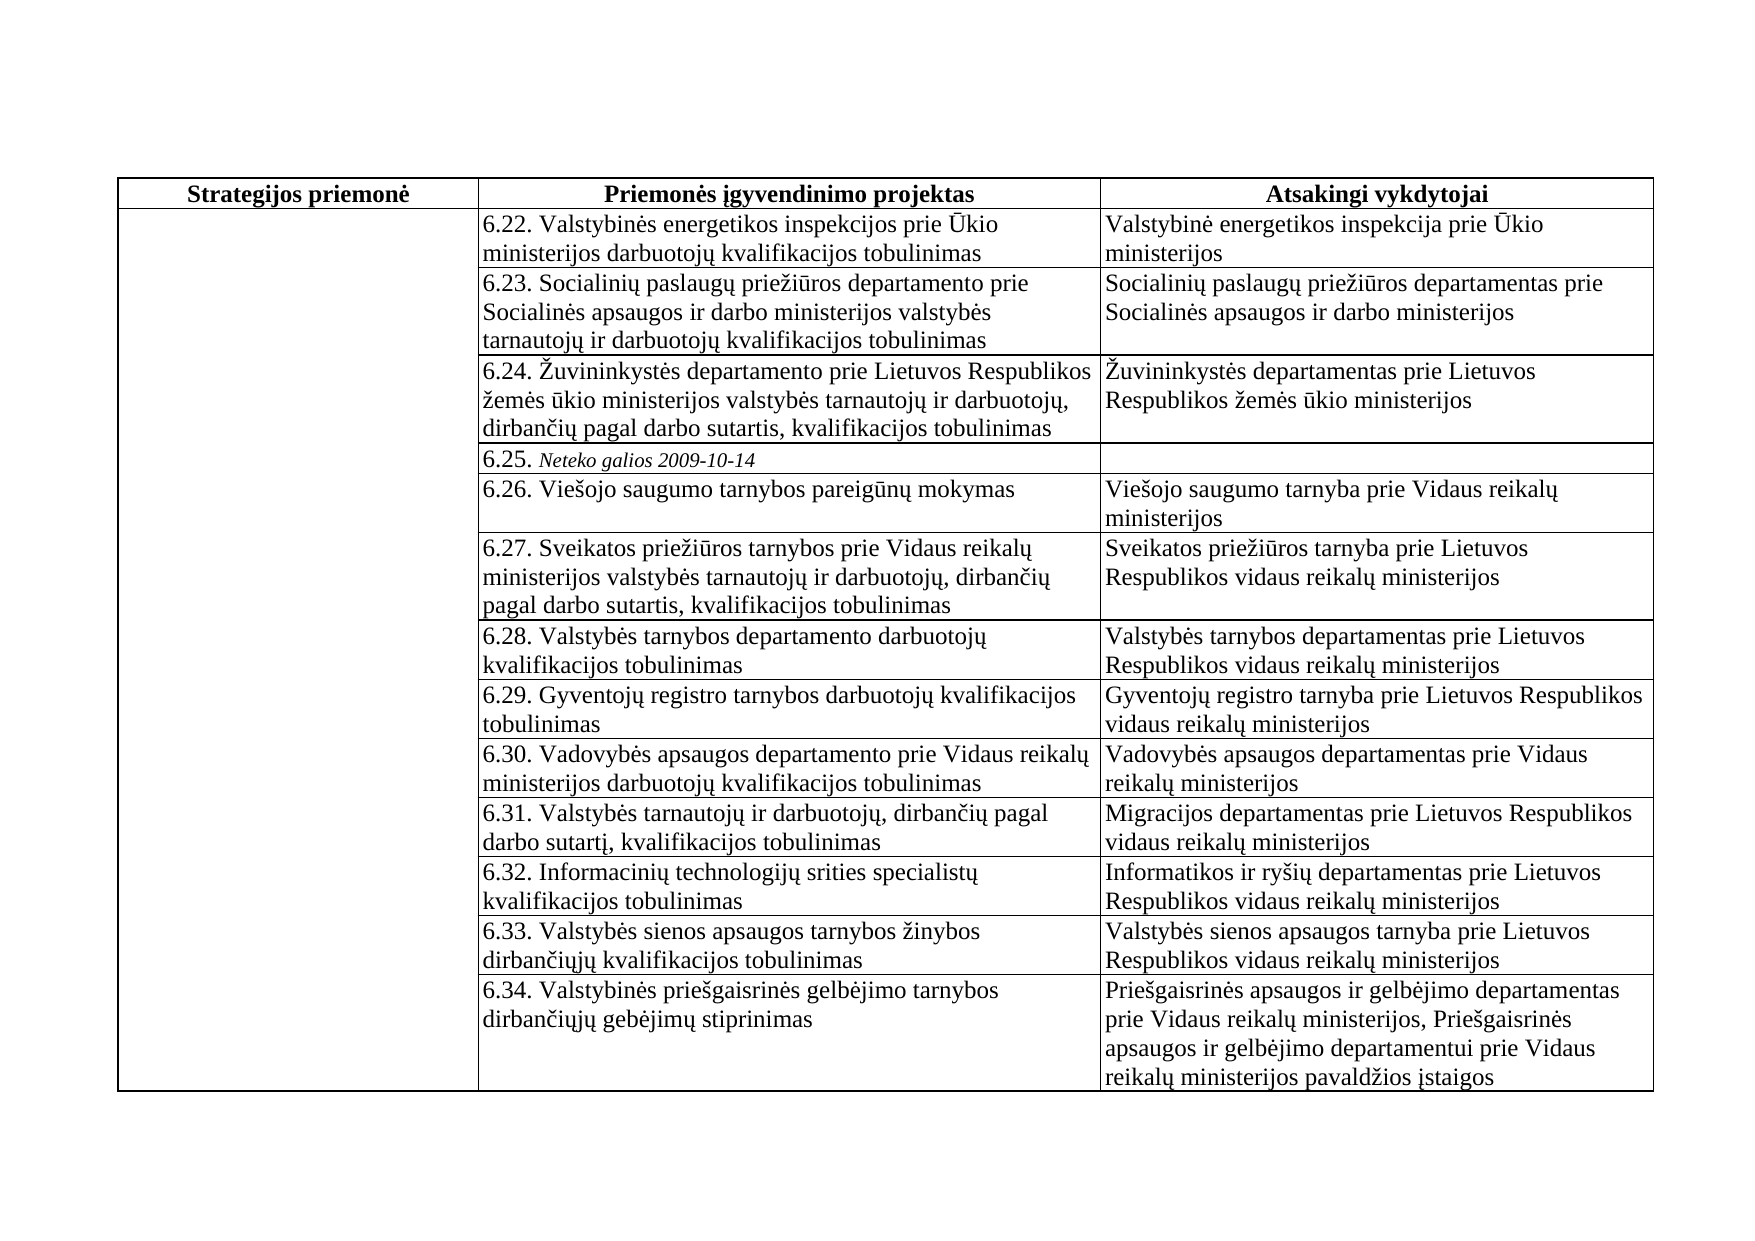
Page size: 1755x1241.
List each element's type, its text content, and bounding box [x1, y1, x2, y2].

table_cell 6.28. Valstybės tarnybos departamento darbuotojų kvalifikacijos tobulinimas [479, 621, 1100, 678]
table_cell 6.34. Valstybinės priešgaisrinės gelbėjimo tarnybos dirbančiųjų gebėjimų stiprinimas [479, 975, 1100, 1090]
table_cell 6.32. Informacinių technologijų srities specialistų kvalifikacijos tobulinimas [479, 857, 1100, 915]
table_cell Priešgaisrinės apsaugos ir gelbėjimo departamentas prie Vidaus reikalų ministerijos, Priešgaisrinės apsaugos ir gelbėjimo departamentui prie Vidaus reikalų ministerijos pavaldžios įstaigos [1101, 975, 1653, 1090]
table_cell 6.22. Valstybinės energetikos inspekcijos prie Ūkio ministerijos darbuotojų kvalifikacijos tobulinimas [479, 209, 1100, 267]
table_cell Sveikatos priežiūros tarnyba prie Lietuvos Respublikos vidaus reikalų ministerijos [1101, 533, 1653, 619]
table_cell 6.25. Neteko galios 2009-10-14 [479, 444, 1100, 472]
table_cell 6.29. Gyventojų registro tarnybos darbuotojų kvalifikacijos tobulinimas [479, 680, 1100, 737]
table_cell 6.31. Valstybės tarnautojų ir darbuotojų, dirbančių pagal darbo sutartį, kvalifikacijos tobulinimas [479, 798, 1100, 856]
table_cell [1101, 444, 1653, 472]
table_cell 6.26. Viešojo saugumo tarnybos pareigūnų mokymas [479, 474, 1100, 532]
table_cell 6.33. Valstybės sienos apsaugos tarnybos žinybos dirbančiųjų kvalifikacijos tobulinimas [479, 916, 1100, 974]
table_cell Socialinių paslaugų priežiūros departamentas prie Socialinės apsaugos ir darbo ministerijos [1101, 268, 1653, 354]
table_header Strategijos priemonė [119, 179, 478, 207]
table_cell [119, 209, 478, 1090]
table_cell 6.30. Vadovybės apsaugos departamento prie Vidaus reikalų ministerijos darbuotojų kvalifikacijos tobulinimas [479, 739, 1100, 797]
table_cell Gyventojų registro tarnyba prie Lietuvos Respublikos vidaus reikalų ministerijos [1101, 680, 1653, 737]
table_cell 6.27. Sveikatos priežiūros tarnybos prie Vidaus reikalų ministerijos valstybės tarnautojų ir darbuotojų, dirbančių pagal darbo sutartis, kvalifikacijos tobulinimas [479, 533, 1100, 619]
table_cell 6.23. Socialinių paslaugų priežiūros departamento prie Socialinės apsaugos ir darbo ministerijos valstybės tarnautojų ir darbuotojų kvalifikacijos tobulinimas [479, 268, 1100, 354]
table_cell Valstybės sienos apsaugos tarnyba prie Lietuvos Respublikos vidaus reikalų ministerijos [1101, 916, 1653, 974]
table_cell Valstybinė energetikos inspekcija prie Ūkio ministerijos [1101, 209, 1653, 267]
table_cell Informatikos ir ryšių departamentas prie Lietuvos Respublikos vidaus reikalų ministerijos [1101, 857, 1653, 915]
table_header Priemonės įgyvendinimo projektas [479, 179, 1100, 207]
table_cell 6.24. Žuvininkystės departamento prie Lietuvos Respublikos žemės ūkio ministerijos valstybės tarnautojų ir darbuotojų, dirbančių pagal darbo sutartis, kvalifikacijos tobulinimas [479, 356, 1100, 442]
table_cell Žuvininkystės departamentas prie Lietuvos Respublikos žemės ūkio ministerijos [1101, 356, 1653, 442]
table_cell Viešojo saugumo tarnyba prie Vidaus reikalų ministerijos [1101, 474, 1653, 532]
table_cell Valstybės tarnybos departamentas prie Lietuvos Respublikos vidaus reikalų ministerijos [1101, 621, 1653, 678]
table_cell Migracijos departamentas prie Lietuvos Respublikos vidaus reikalų ministerijos [1101, 798, 1653, 856]
table_cell Vadovybės apsaugos departamentas prie Vidaus reikalų ministerijos [1101, 739, 1653, 797]
table_header Atsakingi vykdytojai [1101, 179, 1653, 207]
